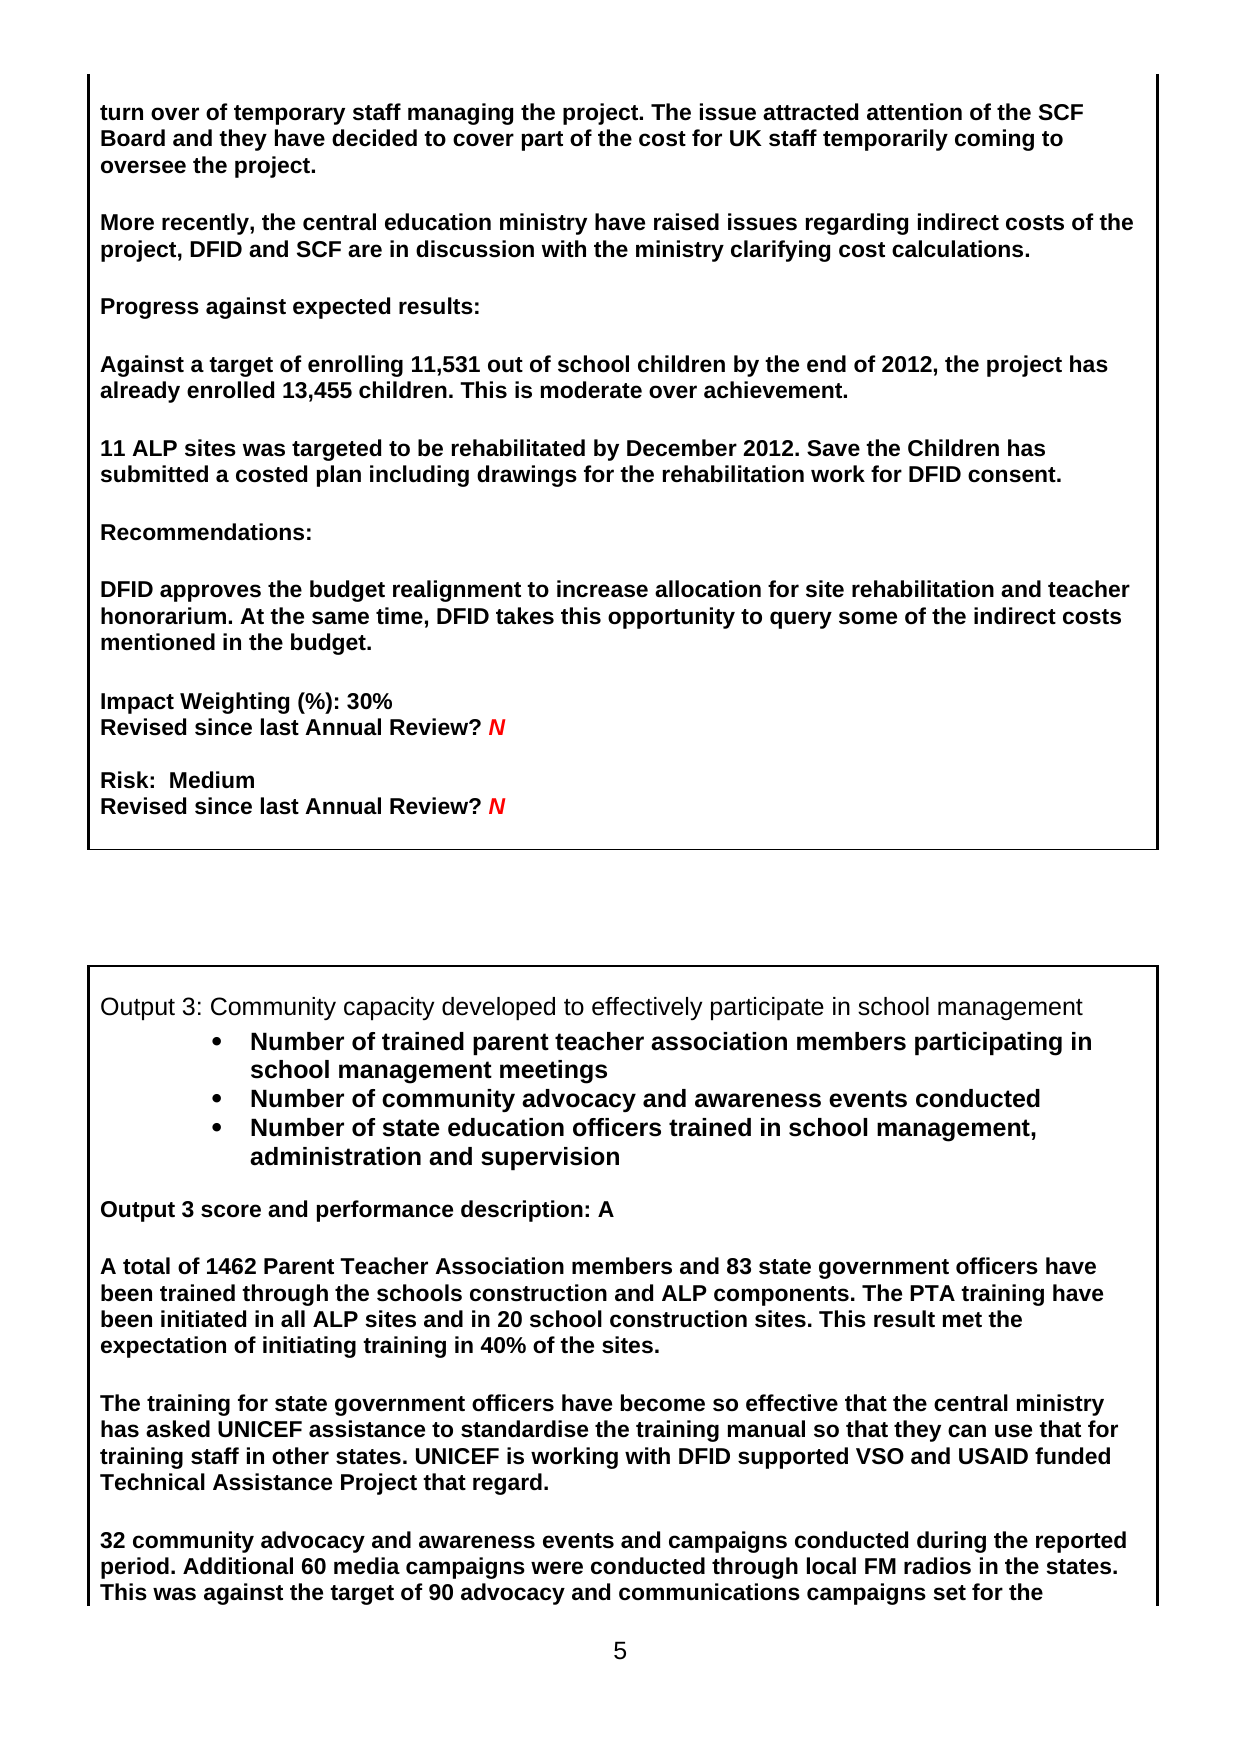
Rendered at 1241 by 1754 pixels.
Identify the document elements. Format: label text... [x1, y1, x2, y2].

table_header Output 3: Community capacity developed to effectively participate in school management Number of trained parent teacher association members participating in school management meetings Number of community advocacy and awareness events conducted Number of state education officers trained in school management, administration and supervision [90, 967, 1156, 1171]
table_cell Output 3 score and performance description: A A total of 1462 Parent Teacher Association members and 83 state government officers have been trained through the schools construction and ALP components. The PTA training have been initiated in all ALP sites and in 20 school construction sites. This result met the expectation of initiating training in 40% of the sites. The training for state government officers have become so effective that the central ministry has asked UNICEF assistance to standardise the training manual so that they can use that for training staff in other states. UNICEF is working with DFID supported VSO and USAID funded Technical Assistance Project that regard. 32 community advocacy and awareness events and campaigns conducted during the reported period. Additional 60 media campaigns were conducted through local FM radios in the states. This was against the target of 90 advocacy and communications campaigns set for the [90, 1171, 1156, 1606]
table_cell turn over of temporary staff managing the project. The issue attracted attention of the SCF Board and they have decided to cover part of the cost for UK staff temporarily coming to oversee the project. More recently, the central education ministry have raised issues regarding indirect costs of the project, DFID and SCF are in discussion with the ministry clarifying cost calculations. [90, 74, 1156, 268]
table_cell Progress against expected results: Against a target of enrolling 11,531 out of school children by the end of 2012, the project has already enrolled 13,455 children. This is moderate over achievement. 11 ALP sites was targeted to be rehabilitated by December 2012. Save the Children has submitted a costed plan including drawings for the rehabilitation work for DFID consent. Recommendations: DFID approves the budget realignment to increase allocation for site rehabilitation and teacher honorarium. At the same time, DFID takes this opportunity to query some of the indirect costs mentioned in the budget. Impact Weighting (%): 30% Revised since last Annual Review? N Risk: Medium Revised since last Annual Review? N [90, 268, 1156, 848]
